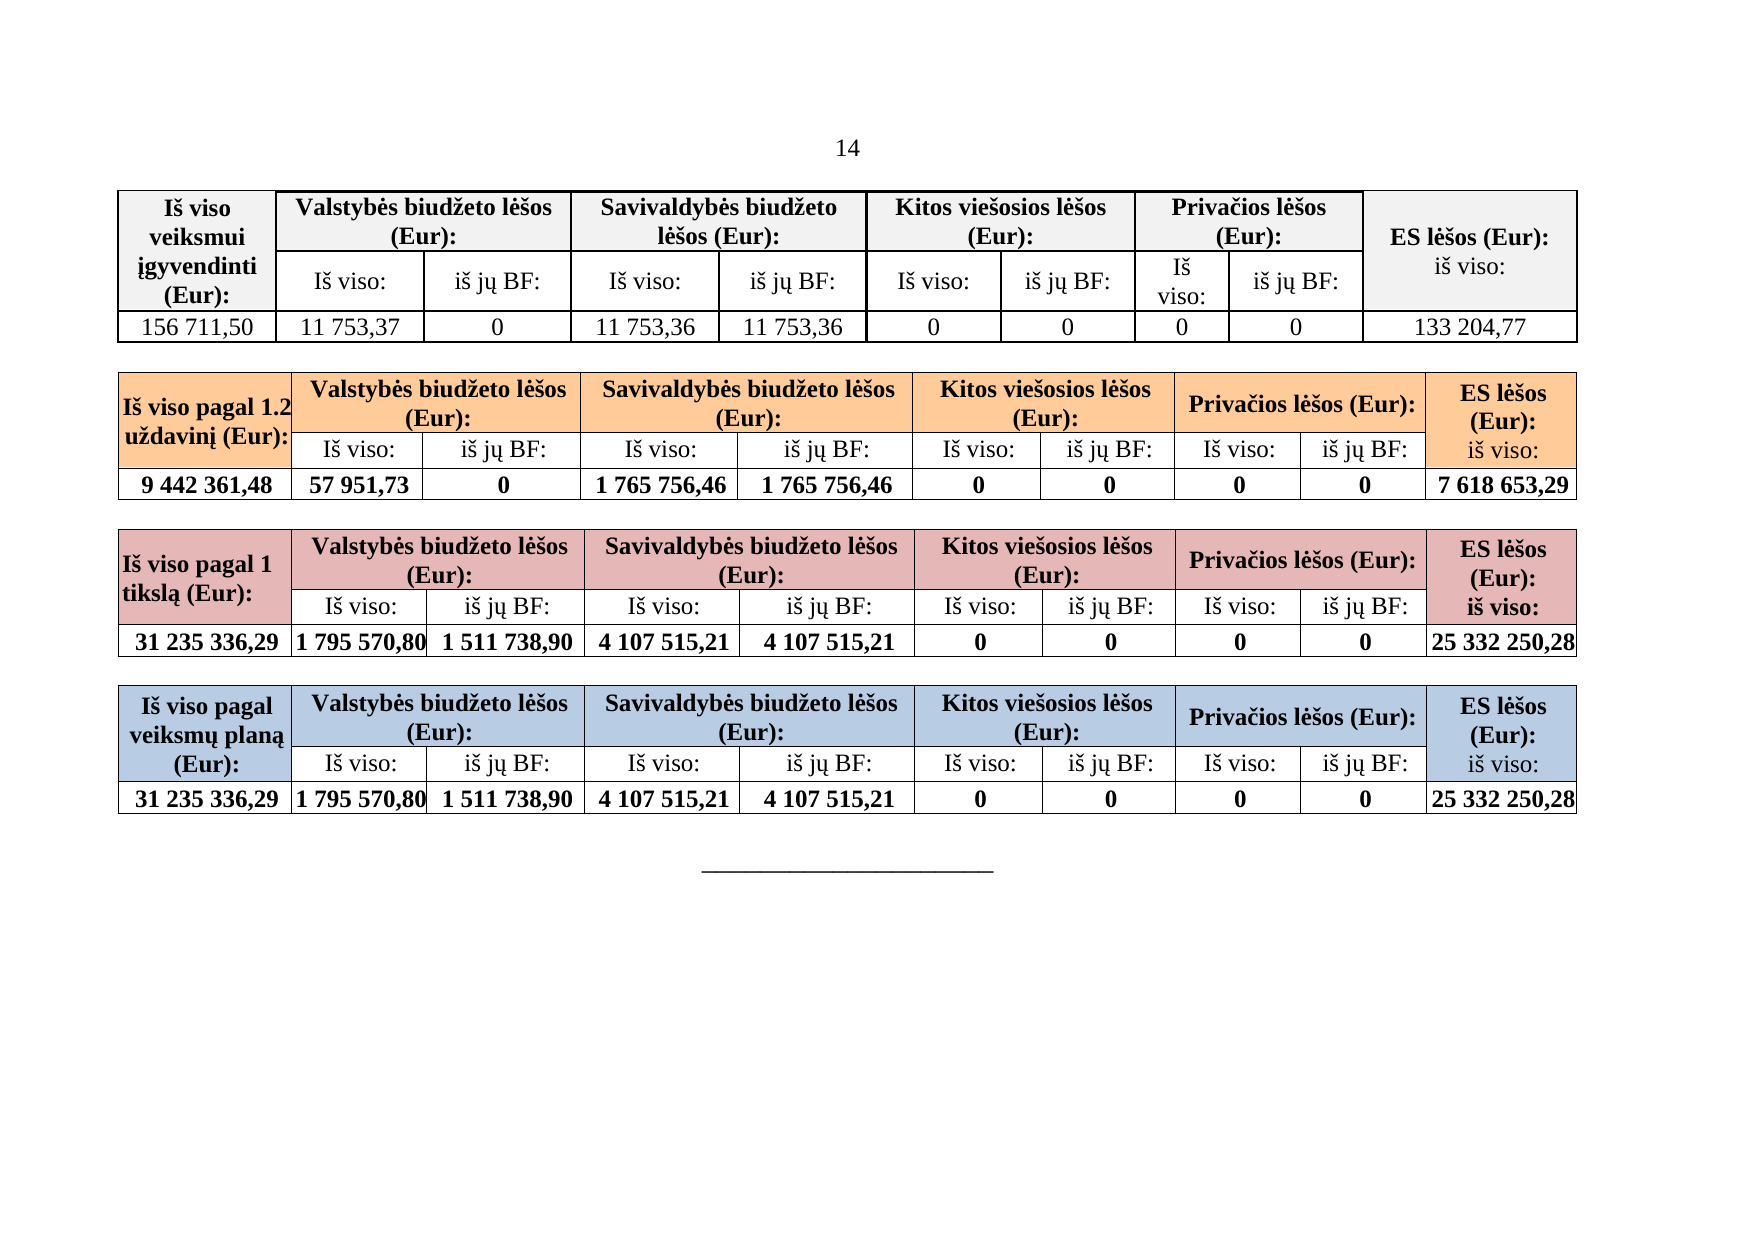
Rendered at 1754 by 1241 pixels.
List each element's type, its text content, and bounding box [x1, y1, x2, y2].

table_cell 11 753,37 [277, 312, 423, 341]
table_cell Iš viso: [1176, 747, 1300, 781]
table_cell 1 511 738,90 [427, 625, 584, 656]
table_cell 0 [1301, 782, 1426, 812]
table_header Privačios lėšos (Eur): [1175, 373, 1425, 432]
table_cell 31 235 336,29 [119, 782, 291, 812]
table_cell iš jų BF: [425, 252, 570, 309]
table_cell 0 [1176, 625, 1300, 656]
table_cell 0 [1230, 312, 1362, 341]
table_cell 0 [425, 312, 570, 341]
table_header Iš viso veiksmui įgyvendinti (Eur): [119, 191, 275, 309]
table_header Iš viso pagal 1 tikslą (Eur): [119, 530, 291, 624]
table_cell 7 618 653,29 [1426, 469, 1576, 499]
table_cell 9 442 361,48 [119, 469, 291, 499]
table_header Savivaldybės biudžeto lėšos (Eur): [572, 193, 865, 250]
table_header ES lėšos (Eur): iš viso: [1426, 373, 1576, 467]
table_cell 11 753,36 [720, 312, 865, 341]
table_cell Iš viso: [585, 590, 739, 624]
table_cell Iš viso: [915, 747, 1042, 781]
table_header ES lėšos (Eur): iš viso: [1427, 530, 1576, 624]
table_cell 0 [915, 625, 1042, 656]
table_header Valstybės biudžeto lėšos (Eur): [292, 373, 580, 432]
table_cell Iš viso: [915, 590, 1042, 624]
table_cell Iš viso: [1175, 433, 1300, 467]
table_header Kitos viešosios lėšos (Eur): [868, 193, 1134, 250]
table_cell 1 765 756,46 [738, 469, 912, 499]
table_cell 57 951,73 [292, 469, 422, 499]
table_header Iš viso pagal 1.2 uždavinį (Eur): [119, 373, 291, 467]
table_cell iš jų BF: [1043, 747, 1175, 781]
table_cell Iš viso: [1176, 590, 1300, 624]
table_cell 0 [1002, 312, 1134, 341]
table_header Privačios lėšos (Eur): [1176, 530, 1426, 589]
table_header Savivaldybės biudžeto lėšos (Eur): [581, 373, 912, 432]
table_cell 133 204,77 [1364, 312, 1576, 341]
table_cell 0 [915, 782, 1042, 812]
table_header Iš viso pagal veiksmų planą (Eur): [119, 686, 291, 781]
table_cell 31 235 336,29 [119, 625, 291, 656]
table_cell 11 753,36 [572, 312, 718, 341]
table_cell iš jų BF: [720, 252, 865, 309]
table_cell Iš viso: [292, 747, 426, 781]
table_cell 0 [1175, 469, 1300, 499]
table_cell Iš viso: [581, 433, 737, 467]
table_cell 0 [1043, 782, 1175, 812]
table_header Kitos viešosios lėšos (Eur): [915, 530, 1175, 589]
table_cell 4 107 515,21 [585, 625, 739, 656]
table_cell 1 765 756,46 [581, 469, 737, 499]
table_cell Iš viso: [277, 252, 423, 309]
table_cell 156 711,50 [119, 312, 275, 341]
table_cell 1 795 570,80 [292, 625, 426, 656]
table_cell Iš viso: [868, 252, 1000, 309]
table_cell iš jų BF: [1301, 747, 1426, 781]
table_cell 25 332 250,28 [1427, 625, 1576, 656]
table_cell iš jų BF: [427, 590, 584, 624]
table_cell 4 107 515,21 [740, 782, 914, 812]
table_cell iš jų BF: [1041, 433, 1174, 467]
table_header Privačios lėšos (Eur): [1176, 686, 1426, 746]
table_cell 0 [1301, 469, 1425, 499]
table_cell Iš viso: [292, 433, 422, 467]
table_cell 1 511 738,90 [427, 782, 584, 812]
table_cell 4 107 515,21 [585, 782, 739, 812]
table_cell 25 332 250,28 [1427, 782, 1576, 812]
table_header Savivaldybės biudžeto lėšos (Eur): [585, 686, 914, 746]
table_header Valstybės biudžeto lėšos (Eur): [292, 530, 584, 589]
table_header Privačios lėšos (Eur): [1136, 193, 1362, 250]
table_cell iš jų BF: [1301, 590, 1426, 624]
table_header ES lėšos (Eur): iš viso: [1427, 686, 1576, 781]
table_cell 0 [1301, 625, 1426, 656]
table_cell Iš viso: [913, 433, 1040, 467]
table_cell iš jų BF: [1301, 433, 1425, 467]
table_header Savivaldybės biudžeto lėšos (Eur): [585, 530, 914, 589]
table_cell 0 [868, 312, 1000, 341]
table_cell iš jų BF: [427, 747, 584, 781]
table_cell Iš viso: [1136, 252, 1228, 309]
table_cell Iš viso: [585, 747, 739, 781]
table_cell 0 [1041, 469, 1174, 499]
table_cell Iš viso: [572, 252, 718, 309]
table_header Valstybės biudžeto lėšos (Eur): [292, 686, 584, 746]
table_cell 0 [913, 469, 1040, 499]
text ____________________ [118, 842, 1577, 876]
table_cell 0 [423, 469, 580, 499]
table_header Kitos viešosios lėšos (Eur): [913, 373, 1174, 432]
table_cell 0 [1176, 782, 1300, 812]
table_cell 1 795 570,80 [292, 782, 426, 812]
table_cell Iš viso: [292, 590, 426, 624]
table_cell iš jų BF: [423, 433, 580, 467]
table_cell iš jų BF: [740, 590, 914, 624]
table_header ES lėšos (Eur): iš viso: [1364, 191, 1576, 309]
table_cell iš jų BF: [740, 747, 914, 781]
table_header Kitos viešosios lėšos (Eur): [915, 686, 1175, 746]
table_cell iš jų BF: [1230, 252, 1362, 309]
table_cell iš jų BF: [738, 433, 912, 467]
table_cell iš jų BF: [1002, 252, 1134, 309]
table_cell iš jų BF: [1043, 590, 1175, 624]
table_cell 4 107 515,21 [740, 625, 914, 656]
table_cell 0 [1043, 625, 1175, 656]
table_header Valstybės biudžeto lėšos (Eur): [277, 193, 570, 250]
table_cell 0 [1136, 312, 1228, 341]
